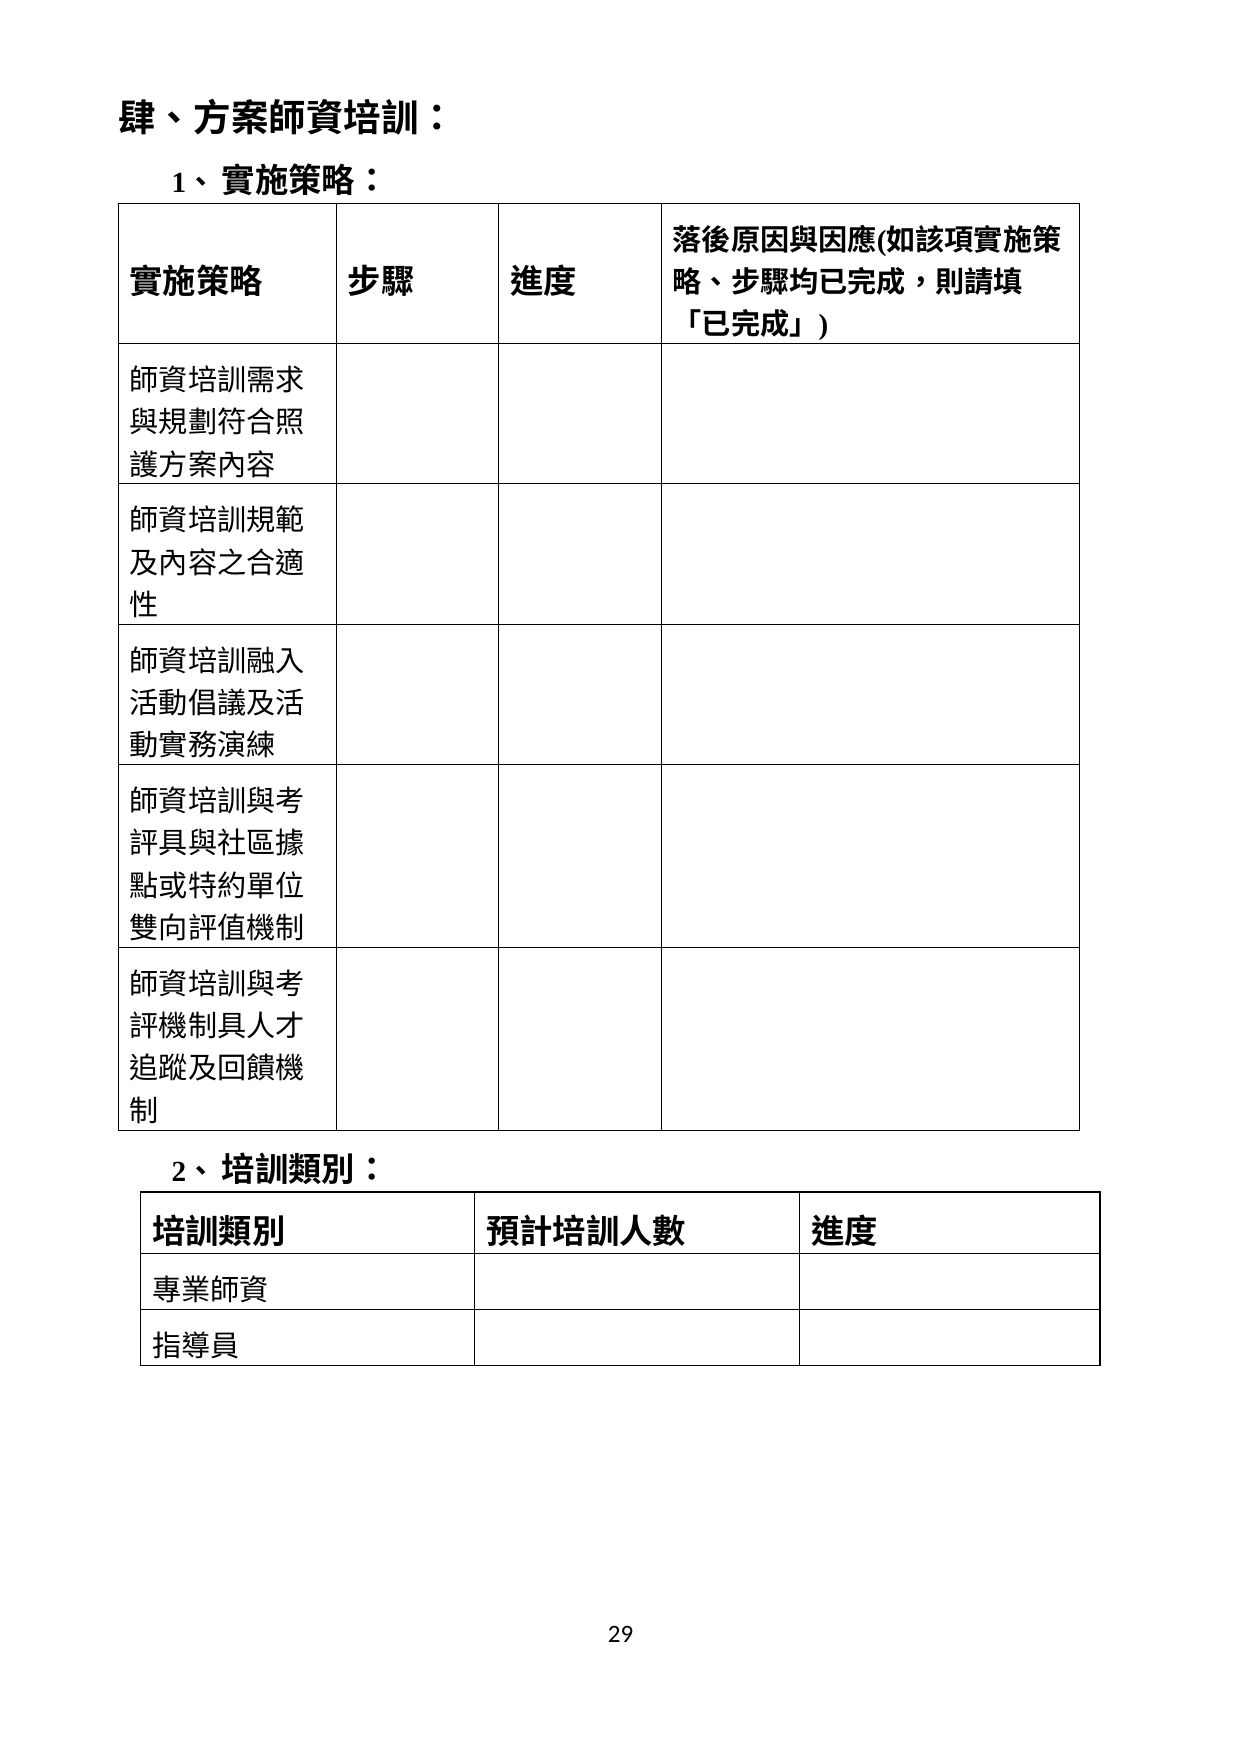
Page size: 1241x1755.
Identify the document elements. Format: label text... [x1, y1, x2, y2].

table_cell [499, 765, 661, 947]
list 培訓類別： [171, 1143, 1122, 1191]
table_cell 師資培訓與考評具與社區據點或特約單位雙向評值機制 [119, 765, 336, 947]
table_cell [499, 344, 661, 483]
table_cell 專業師資 [141, 1254, 474, 1309]
table_cell 師資培訓與考評機制具人才追蹤及回饋機制 [119, 948, 336, 1129]
table_header 落後原因與因應(如該項實施策略、步驟均已完成，則請填「已完成」) [662, 204, 1079, 343]
table_cell [499, 484, 661, 624]
table_cell 師資培訓融入活動倡議及活動實務演練 [119, 625, 336, 764]
table_cell [662, 765, 1079, 947]
table_header 預計培訓人數 [475, 1193, 799, 1253]
table_cell [800, 1310, 1099, 1365]
table_cell [662, 484, 1079, 624]
table_cell [499, 625, 661, 764]
table_cell 師資培訓規範及內容之合適性 [119, 484, 336, 624]
table_cell [475, 1254, 799, 1309]
table_header 進度 [800, 1193, 1099, 1253]
table_cell 師資培訓需求與規劃符合照護方案內容 [119, 344, 336, 483]
table_cell [800, 1254, 1099, 1309]
table_cell [662, 948, 1079, 1129]
list 實施策略： [171, 154, 1122, 202]
table_header 培訓類別 [141, 1193, 474, 1253]
table_cell [337, 765, 498, 947]
table_cell [662, 625, 1079, 764]
table_cell [662, 344, 1079, 483]
table_header 進度 [499, 204, 661, 343]
table_cell [337, 484, 498, 624]
table_cell [475, 1310, 799, 1365]
table_header 實施策略 [119, 204, 336, 343]
table_cell [499, 948, 661, 1129]
table_cell [337, 344, 498, 483]
table_cell [337, 948, 498, 1129]
table_cell [337, 625, 498, 764]
table_header 步驟 [337, 204, 498, 343]
table_cell 指導員 [141, 1310, 474, 1365]
list 方案師資培訓： [118, 87, 1122, 142]
